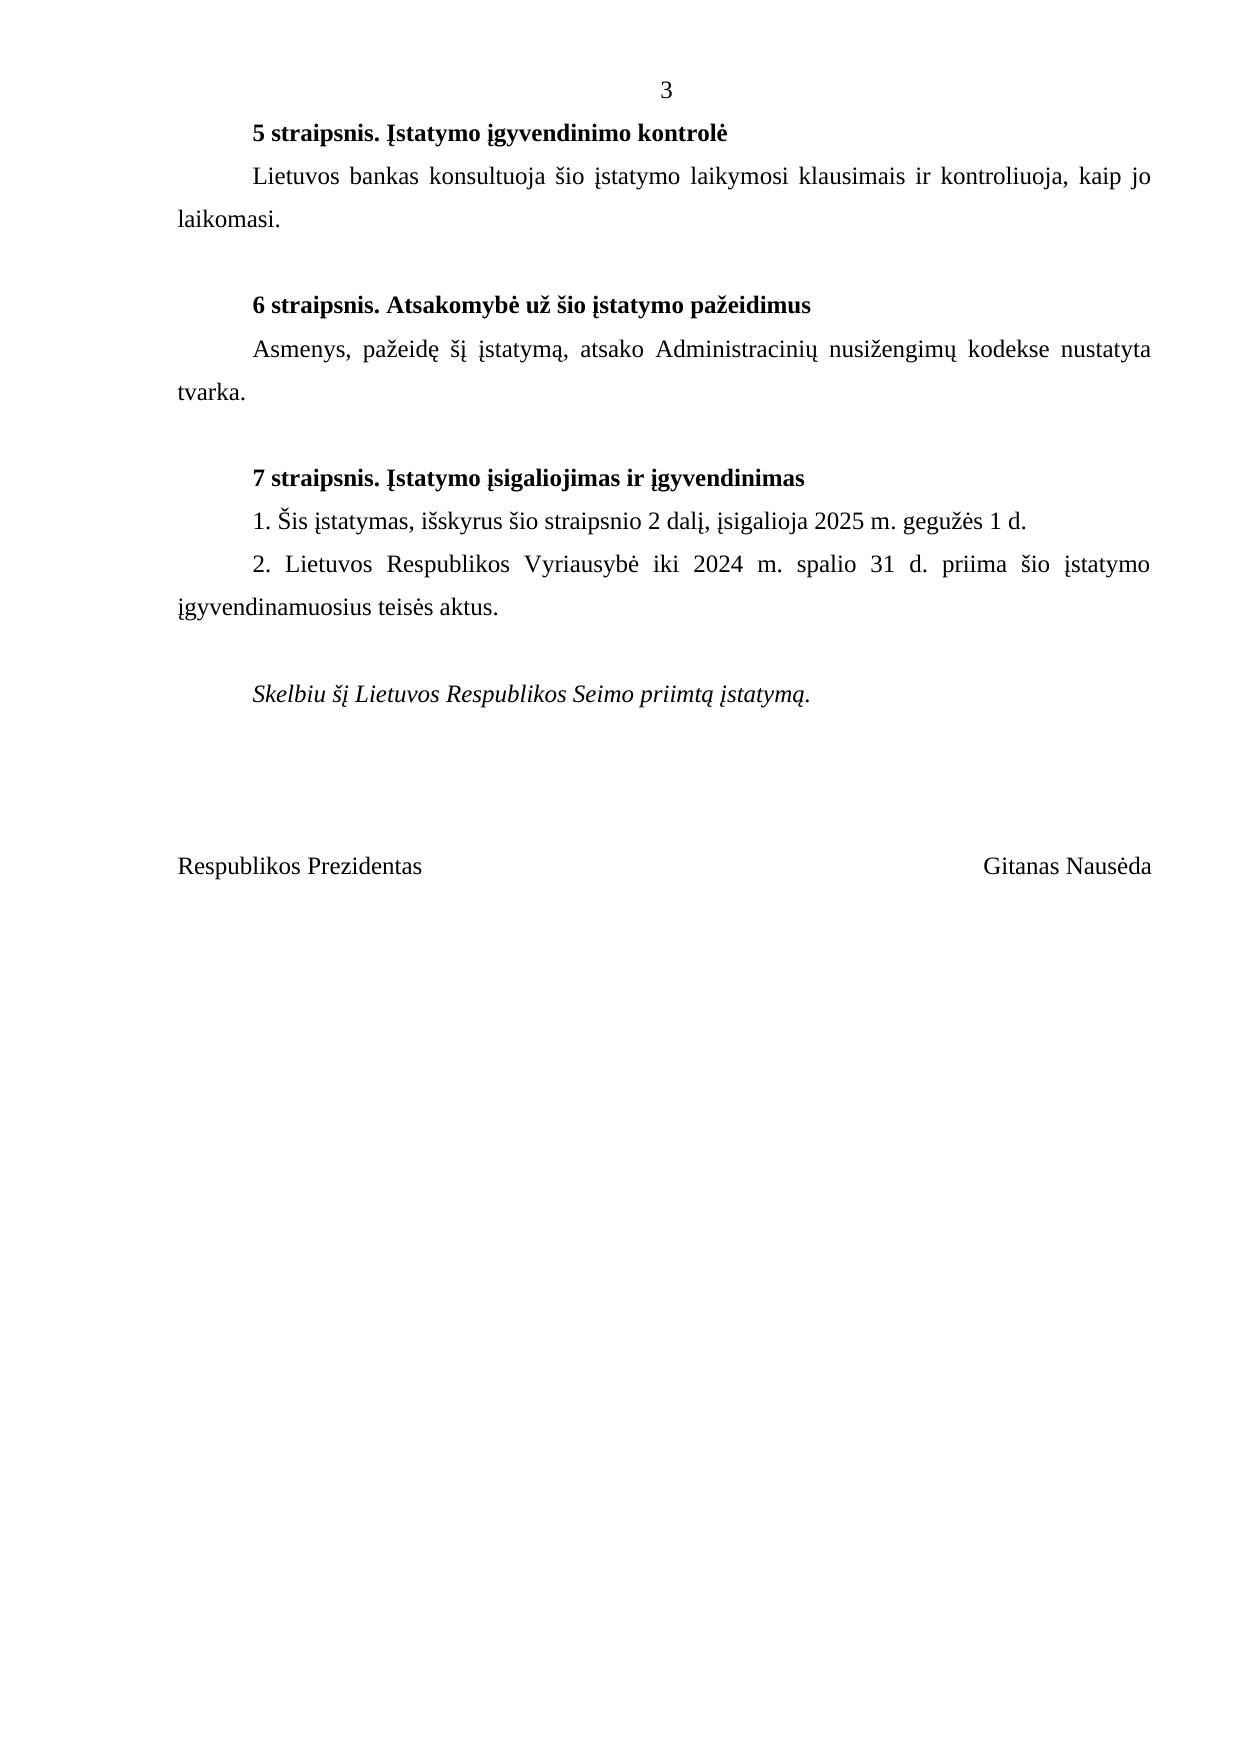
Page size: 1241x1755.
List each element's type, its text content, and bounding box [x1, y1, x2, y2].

text Lietuvos bankas konsultuoja šio įstatymo laikymosi klausimais ir kontroliuoja, kaip jo laikomasi. [177, 161, 1152, 233]
text Respublikos Prezidentas Gitanas Nausėda [177, 851, 1152, 880]
text 1. Šis įstatymas, išskyrus šio straipsnio 2 dalį, įsigalioja 2025 m. gegužės 1 d. [177, 506, 1152, 535]
text 5 straipsnis. Įstatymo įgyvendinimo kontrolė [177, 118, 1152, 147]
text Skelbiu šį Lietuvos Respublikos Seimo priimtą įstatymą. [177, 679, 1152, 707]
text 6 straipsnis. Atsakomybė už šio įstatymo pažeidimus [177, 291, 1152, 319]
text 2. Lietuvos Respublikos Vyriausybė iki 2024 m. spalio 31 d. priima šio įstatymo įgyvendinamuosius teisės aktus. [177, 549, 1152, 621]
text Asmenys, pažeidę šį įstatymą, atsako Administracinių nusižengimų kodekse nustatyta tvarka. [177, 334, 1152, 406]
text 7 straipsnis. Įstatymo įsigaliojimas ir įgyvendinimas [177, 463, 1152, 492]
